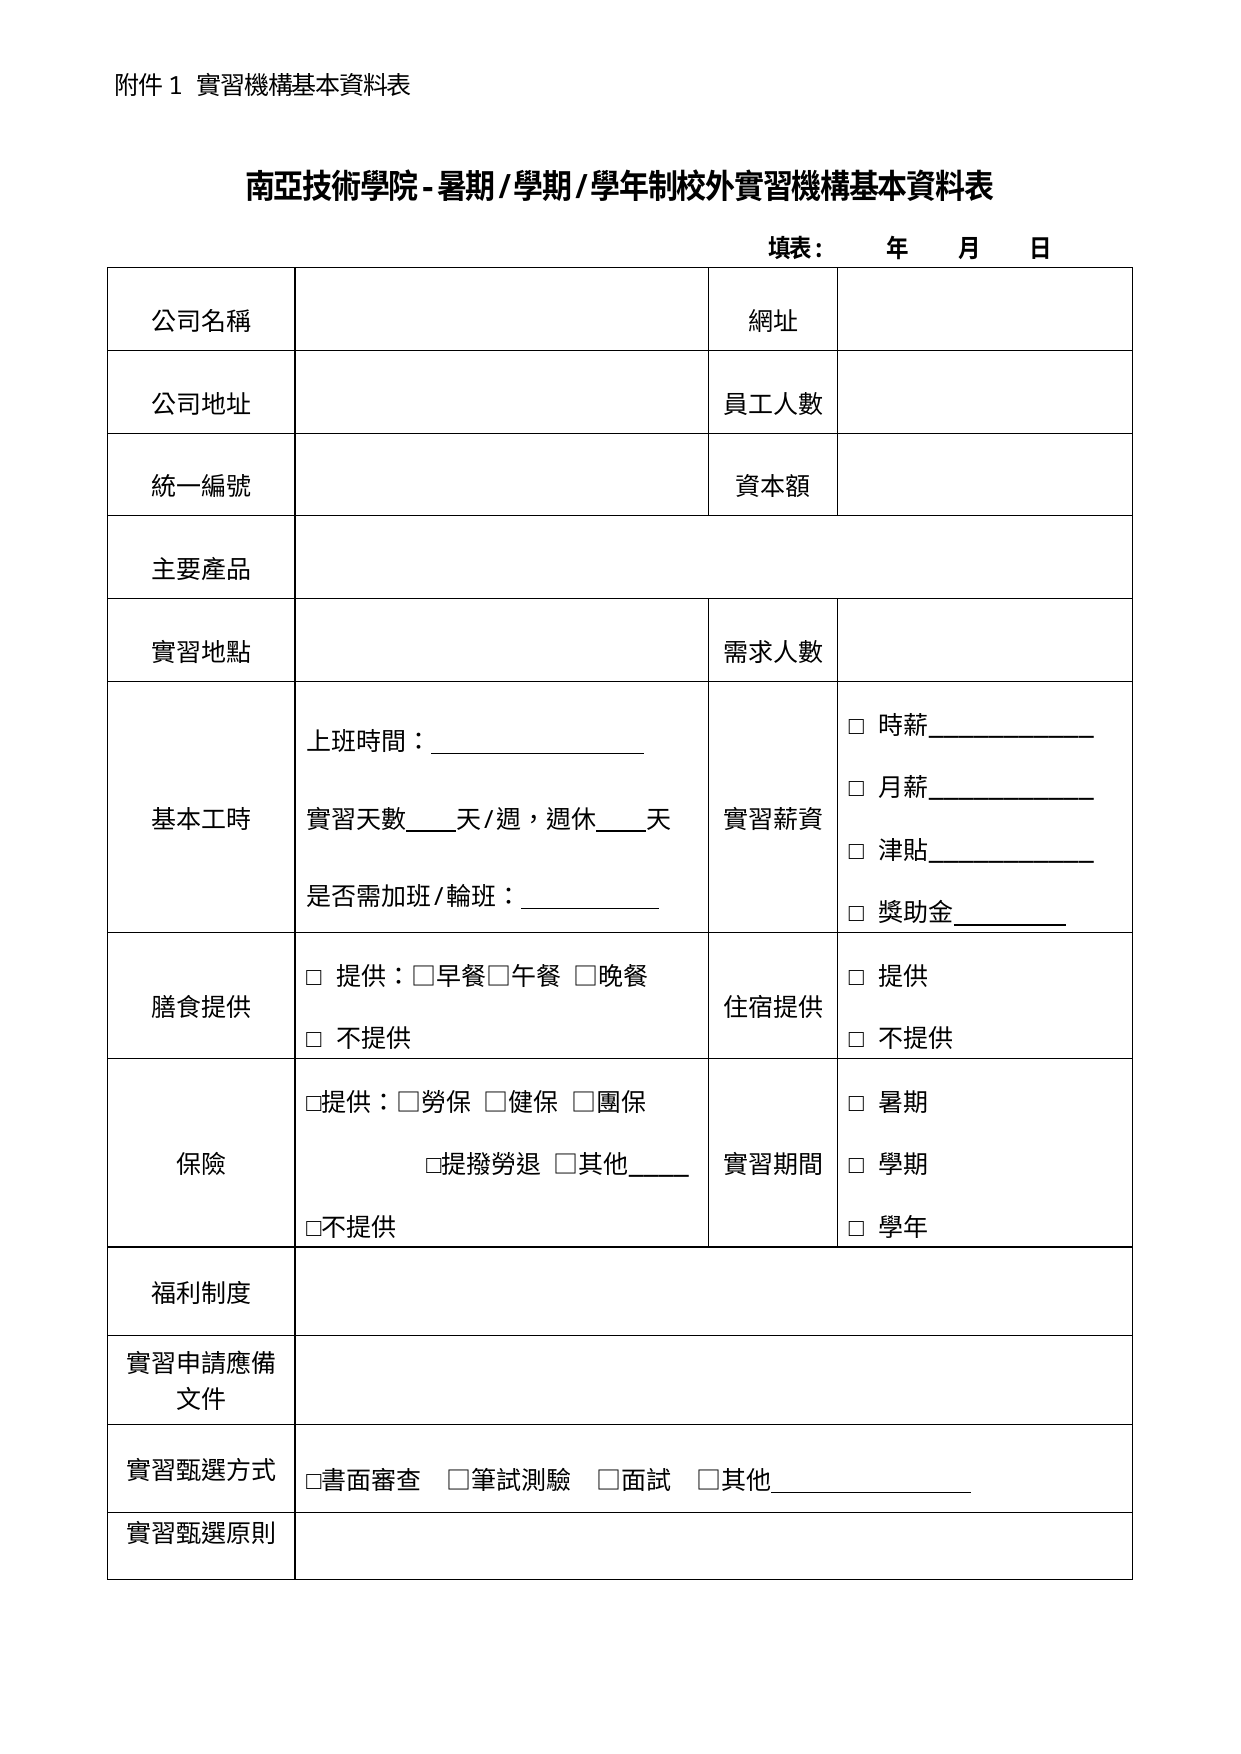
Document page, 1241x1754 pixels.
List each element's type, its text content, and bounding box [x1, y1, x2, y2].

table_cell 膳食提供 [108, 933, 294, 1058]
table_header [296, 268, 708, 350]
table_cell [296, 599, 708, 681]
table_cell 實習申請應備文件 [108, 1336, 294, 1423]
table_cell 上班時間： 實習天數 天/週，週休 天 是否需加班/輪班： [296, 682, 708, 932]
text 填表: 年 月 日 [187, 205, 1053, 267]
table_cell □ 提供：□早餐□午餐 □晚餐 □ 不提供 [296, 933, 708, 1058]
table_cell [296, 434, 708, 515]
table_cell 基本工時 [108, 682, 294, 932]
table_cell [296, 1248, 1132, 1335]
table_cell 實習地點 [108, 599, 294, 681]
table_header [838, 268, 1132, 350]
table_cell [838, 351, 1132, 433]
table_cell □ 暑期 □ 學期 □ 學年 [838, 1059, 1132, 1246]
table_cell [296, 516, 1132, 598]
text 南亞技術學院-暑期/學期/學年制校外實習機構基本資料表 [187, 142, 1053, 205]
table_cell 實習薪資 [709, 682, 837, 932]
table_cell 實習甄選方式 [108, 1425, 294, 1512]
table_cell 資本額 [709, 434, 837, 515]
table_cell 福利制度 [108, 1248, 294, 1335]
table_cell □提供：□勞保 □健保 □團保 □提撥勞退 □其他____ □不提供 [296, 1059, 708, 1246]
table_cell [838, 599, 1132, 681]
text 附件1 實習機構基本資料表 [114, 66, 428, 102]
table_cell [838, 434, 1132, 515]
table_cell 實習期間 [709, 1059, 837, 1246]
table_cell 實習甄選原則 [108, 1513, 294, 1579]
table_cell 住宿提供 [709, 933, 837, 1058]
table_header 公司名稱 [108, 268, 294, 350]
table_cell [296, 1336, 1132, 1423]
table_cell 保險 [108, 1059, 294, 1246]
table_cell □ 時薪___________ □ 月薪___________ □ 津貼___________ □ 獎助金 [838, 682, 1132, 932]
table_cell [296, 1513, 1132, 1579]
table_header 網址 [709, 268, 837, 350]
table_cell 需求人數 [709, 599, 837, 681]
table_cell 公司地址 [108, 351, 294, 433]
table_cell □ 提供 □ 不提供 [838, 933, 1132, 1058]
table_cell □書面審查 □筆試測驗 □面試 □其他 [296, 1425, 1132, 1512]
table_cell 統一編號 [108, 434, 294, 515]
table_cell [296, 351, 708, 433]
table_cell 主要產品 [108, 516, 294, 598]
table_cell 員工人數 [709, 351, 837, 433]
text [99, 58, 443, 111]
